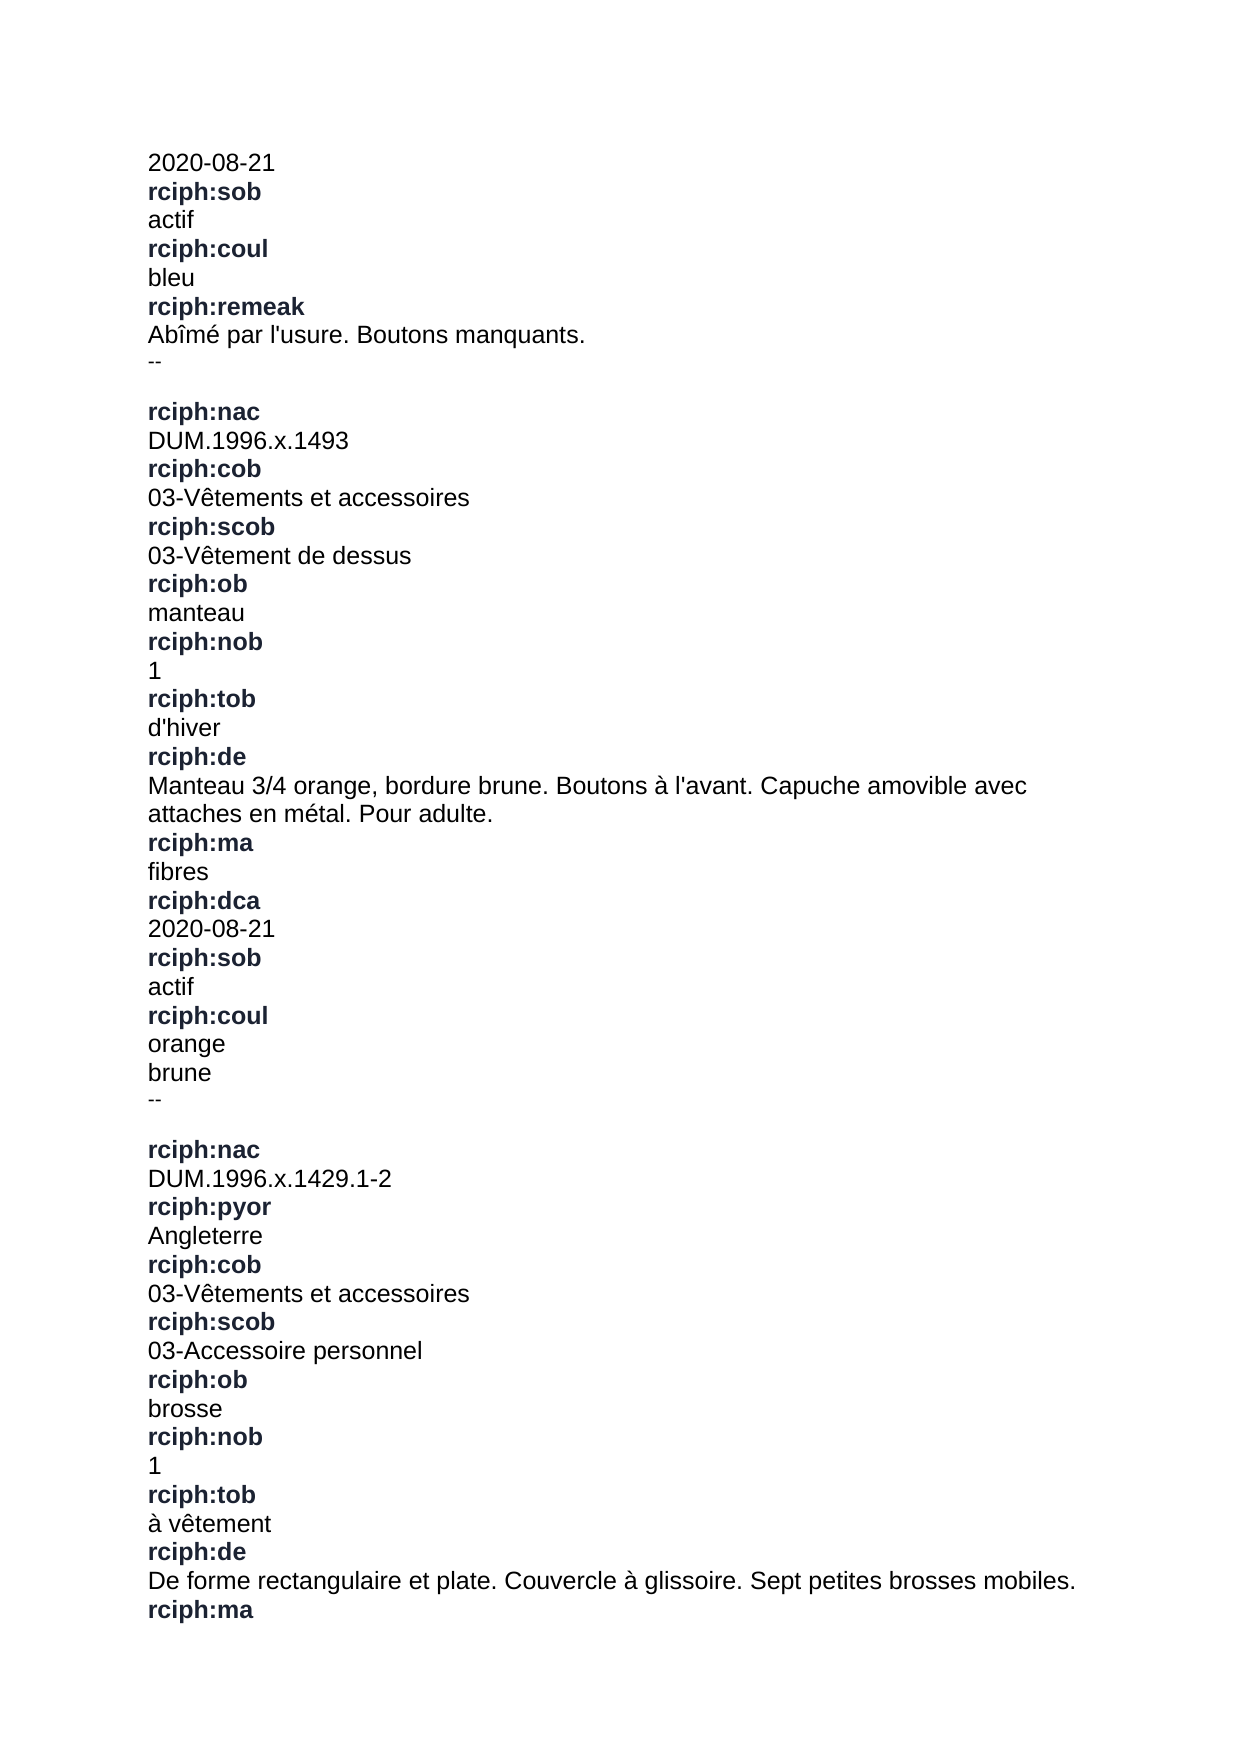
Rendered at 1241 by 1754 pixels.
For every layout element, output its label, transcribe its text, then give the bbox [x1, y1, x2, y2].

text 2020-08-21 [148, 914, 1092, 943]
text actif [148, 205, 1092, 234]
text rciph:coul [148, 234, 1092, 263]
text 03-Vêtement de dessus [148, 541, 1092, 569]
text 2020-08-21 [148, 148, 1092, 176]
text bleu [148, 263, 1092, 291]
text fibres [148, 857, 1092, 886]
text -- [148, 1087, 1092, 1111]
text Angleterre [148, 1221, 1092, 1250]
text rciph:ma [148, 828, 1092, 857]
text 03-Vêtements et accessoires [148, 483, 1092, 512]
text 1 [148, 1451, 1092, 1480]
text actif [148, 972, 1092, 1001]
text orange [148, 1029, 1092, 1058]
text rciph:tob [148, 1480, 1092, 1508]
text 03-Vêtements et accessoires [148, 1278, 1092, 1307]
text rciph:cob [148, 1250, 1092, 1278]
text rciph:cob [148, 454, 1092, 483]
text rciph:pyor [148, 1192, 1092, 1221]
text rciph:nob [148, 627, 1092, 656]
text DUM.1996.x.1493 [148, 426, 1092, 454]
text rciph:scob [148, 1307, 1092, 1336]
text DUM.1996.x.1429.1-2 [148, 1163, 1092, 1192]
text rciph:nac [148, 397, 1092, 426]
text rciph:ob [148, 569, 1092, 598]
text -- [148, 349, 1092, 373]
text à vêtement [148, 1508, 1092, 1537]
text 1 [148, 656, 1092, 684]
text brune [148, 1058, 1092, 1087]
text rciph:de [148, 742, 1092, 771]
text d'hiver [148, 713, 1092, 742]
text 03-Accessoire personnel [148, 1336, 1092, 1365]
text Abîmé par l'usure. Boutons manquants. [148, 320, 1092, 349]
text rciph:sob [148, 176, 1092, 205]
text rciph:ob [148, 1365, 1092, 1393]
text rciph:nob [148, 1422, 1092, 1451]
text brosse [148, 1393, 1092, 1422]
text rciph:scob [148, 512, 1092, 541]
text rciph:sob [148, 943, 1092, 972]
text De forme rectangulaire et plate. Couvercle à glissoire. Sept petites brosses mobiles. [148, 1566, 1092, 1595]
text rciph:remeak [148, 291, 1092, 320]
text rciph:coul [148, 1001, 1092, 1029]
text rciph:de [148, 1537, 1092, 1566]
text rciph:tob [148, 684, 1092, 713]
text Manteau 3/4 orange, bordure brune. Boutons à l'avant. Capuche amovible avec attaches en métal. Pour adulte. [148, 771, 1092, 828]
text rciph:dca [148, 886, 1092, 914]
text manteau [148, 598, 1092, 627]
text rciph:nac [148, 1135, 1092, 1163]
text rciph:ma [148, 1595, 1092, 1623]
